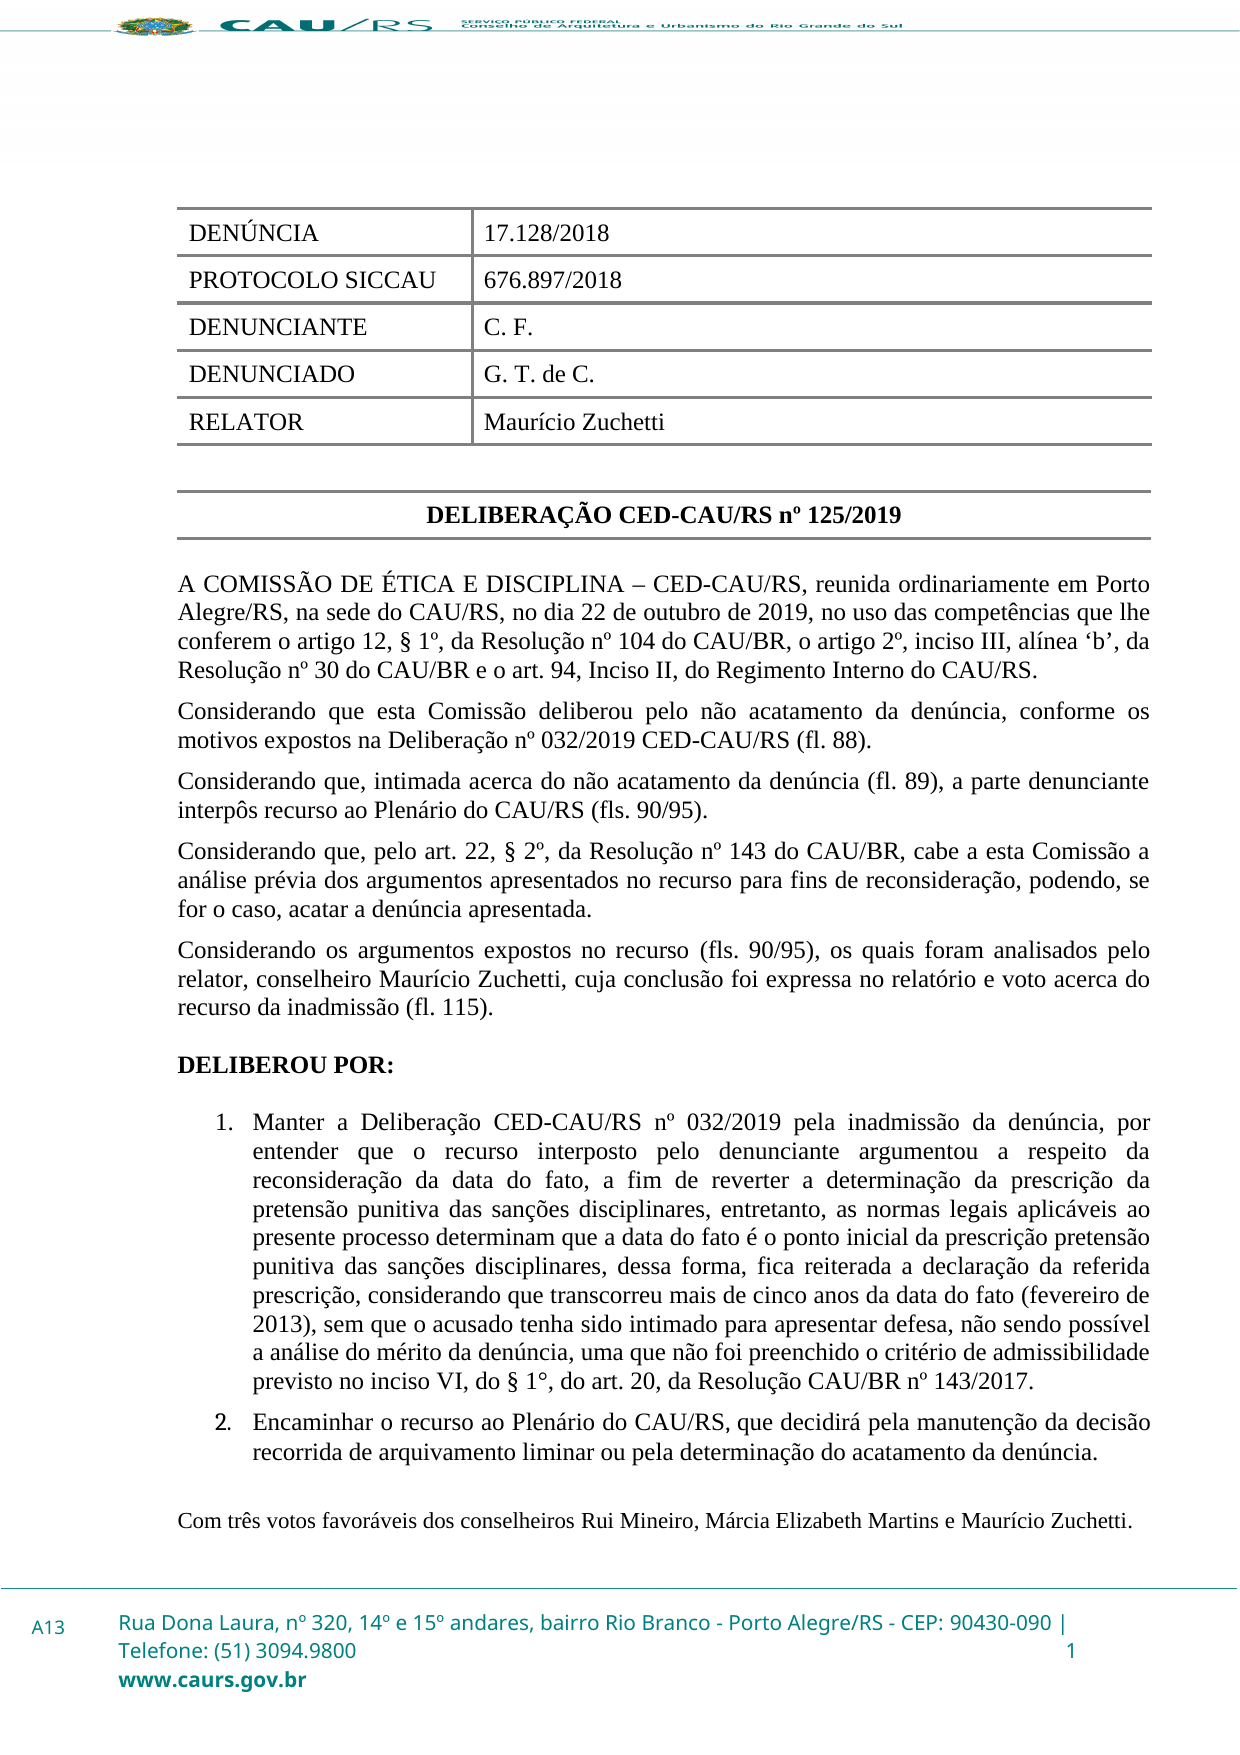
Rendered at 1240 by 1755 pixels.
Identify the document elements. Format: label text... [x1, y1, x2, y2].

text DELIBEROU POR: [177, 1050, 1151, 1079]
table_cell RELATOR [177, 399, 471, 443]
table_cell C. F. [474, 305, 1152, 349]
list Encaminhar o recurso ao Plenário do CAU/RS, que decidirá pela manutenção da decisão recorrida de arquivamento liminar ou pela determinação do acatamento da denúncia. [215, 1407, 1151, 1466]
text Com três votos favoráveis dos conselheiros Rui Mineiro, Márcia Elizabeth Martins e Maurício Zuchetti. [177, 1507, 1151, 1533]
text Considerando que, intimada acerca do não acatamento da denúncia (fl. 89), a parte denunciante interpôs recurso ao Plenário do CAU/RS (fls. 90/95). [177, 766, 1151, 824]
text Considerando que, pelo art. 22, § 2º, da Resolução nº 143 do CAU/BR, cabe a esta Comissão a análise prévia dos argumentos apresentados no recurso para fins de reconsideração, podendo, se for o caso, acatar a denúncia apresentada. [177, 836, 1151, 922]
text A COMISSÃO DE ÉTICA E DISCIPLINA – CED-CAU/RS, reunida ordinariamente em Porto Alegre/RS, na sede do CAU/RS, no dia 22 de outubro de 2019, no uso das competências que lhe conferem o artigo 12, § 1º, da Resolução nº 104 do CAU/BR, o artigo 2º, inciso III, alínea ‘b’, da Resolução nº 30 do CAU/BR e o art. 94, Inciso II, do Regimento Interno do CAU/RS. [177, 569, 1151, 684]
list Manter a Deliberação CED-CAU/RS nº 032/2019 pela inadmissão da denúncia, por entender que o recurso interposto pelo denunciante argumentou a respeito da reconsideração da data do fato, a fim de reverter a determinação da prescrição da pretensão punitiva das sanções disciplinares, entretanto, as normas legais aplicáveis ao presente processo determinam que a data do fato é o ponto inicial da prescrição pretensão punitiva das sanções disciplinares, dessa forma, fica reiterada a declaração da referida prescrição, considerando que transcorreu mais de cinco anos da data do fato (fevereiro de 2013), sem que o acusado tenha sido intimado para apresentar defesa, não sendo possível a análise do mérito da denúncia, uma que não foi preenchido o critério de admissibilidade previsto no inciso VI, do § 1°, do art. 20, da Resolução CAU/BR nº 143/2017. [215, 1107, 1151, 1395]
table_cell PROTOCOLO SICCAU [177, 257, 471, 301]
table_cell DENUNCIADO [177, 352, 471, 396]
text Considerando os argumentos expostos no recurso (fls. 90/95), os quais foram analisados pelo relator, conselheiro Maurício Zuchetti, cuja conclusão foi expressa no relatório e voto acerca do recurso da inadmissão (fl. 115). [177, 935, 1151, 1021]
table_header 17.128/2018 [474, 210, 1152, 254]
table_cell G. T. de C. [474, 352, 1152, 396]
table_cell 676.897/2018 [474, 257, 1152, 301]
table_cell DENUNCIANTE [177, 305, 471, 349]
table_header DENÚNCIA [177, 210, 471, 254]
text Considerando que esta Comissão deliberou pelo não acatamento da denúncia, conforme os motivos expostos na Deliberação nº 032/2019 CED-CAU/RS (fl. 88). [177, 696, 1151, 754]
table_header DELIBERAÇÃO CED-CAU/RS nº 125/2019 [177, 493, 1151, 537]
table_cell Maurício Zuchetti [474, 399, 1152, 443]
